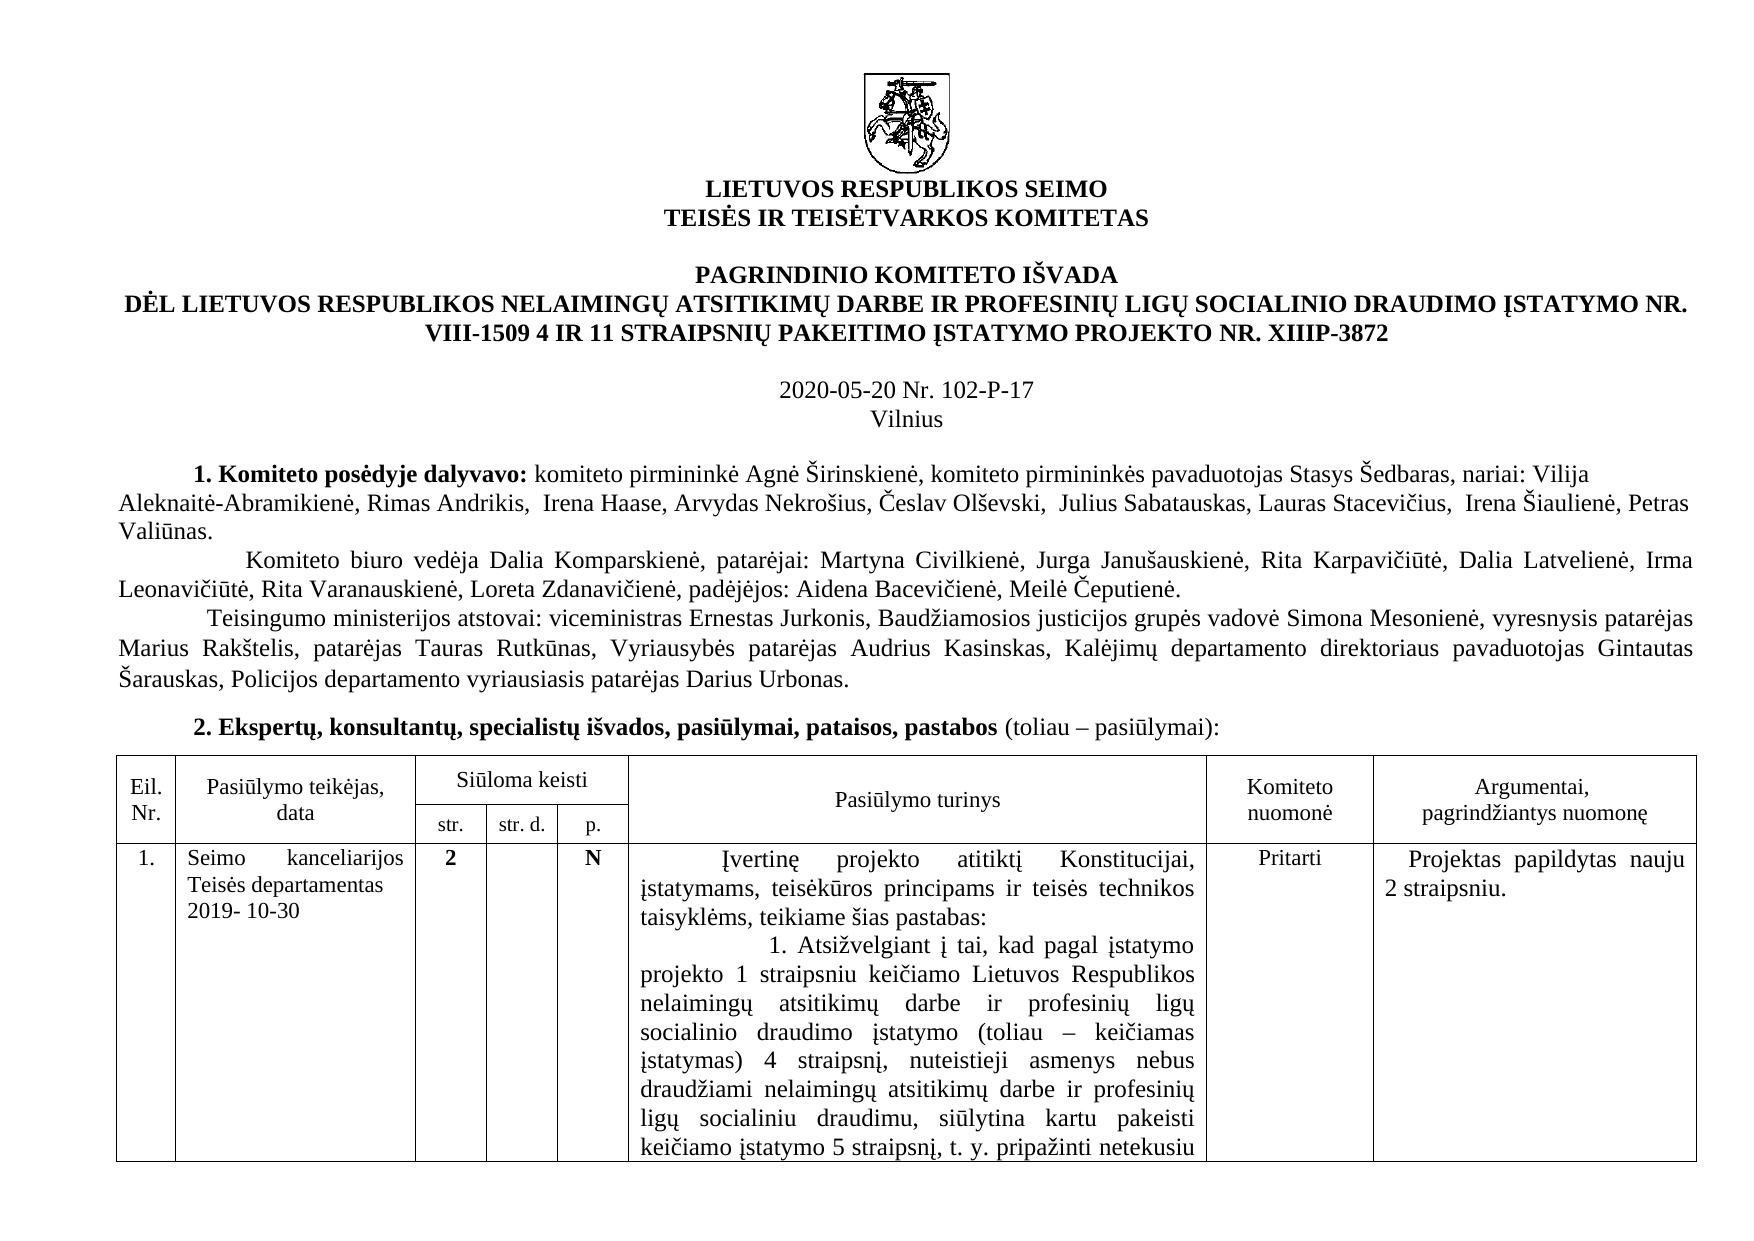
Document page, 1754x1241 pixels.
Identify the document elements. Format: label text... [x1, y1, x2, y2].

table_cell 2 [416, 844, 486, 1161]
text Komiteto biuro vedėja Dalia Komparskienė, patarėjai: Martyna Civilkienė, Jurga Janušauskienė, Rita Karpavičiūtė, Dalia Latvelienė, Irma Leonavičiūtė, Rita Varanauskienė, Loreta Zdanavičienė, padėjėjos: Aidena Bacevičienė, Meilė Čeputienė. [118, 545, 1695, 603]
table_cell str. d. [487, 805, 557, 843]
table_cell p. [558, 805, 628, 843]
table_header Komiteto nuomonė [1207, 756, 1373, 843]
table_header Pasiūlymo teikėjas, data [176, 756, 415, 843]
text 2020-05-20 Nr. 102-P-17 [118, 375, 1695, 404]
table_cell N [558, 844, 628, 1161]
table_cell Seimo kanceliarijos Teisės departamentas 2019- 10-30 [176, 844, 415, 1161]
text LIETUVOS RESPUBLIKOS SEIMO [118, 174, 1695, 203]
table_cell Pritarti [1207, 844, 1373, 1161]
text PAGRINDINIO KOMITETO IŠVADA [118, 260, 1695, 289]
text 1. Komiteto posėdyje dalyvavo: komiteto pirmininkė Agnė Širinskienė, komiteto pirmininkės pavaduotojas Stasys Šedbaras, nariai: Vilija Aleknaitė-Abramikienė, Rimas Andrikis, Irena Haase, Arvydas Nekrošius, Česlav Olševski, Julius Sabatauskas, Lauras Stacevičius, Irena Šiaulienė, Petras Valiūnas. [118, 459, 1695, 545]
table_cell Įvertinę projekto atitiktį Konstitucijai, įstatymams, teisėkūros principams ir teisės technikos taisyklėms, teikiame šias pastabas: 1. Atsižvelgiant į tai, kad pagal įstatymo projekto 1 straipsniu keičiamo Lietuvos Respublikos nelaimingų atsitikimų darbe ir profesinių ligų socialinio draudimo įstatymo (toliau – keičiamas įstatymas) 4 straipsnį, nuteistieji asmenys nebus draudžiami nelaimingų atsitikimų darbe ir profesinių ligų socialiniu draudimu, siūlytina kartu pakeisti keičiamo įstatymo 5 straipsnį, t. y. pripažinti netekusiu [629, 844, 1206, 1161]
text DĖL LIETUVOS RESPUBLIKOS NELAIMINGŲ ATSITIKIMŲ DARBE IR PROFESINIŲ LIGŲ SOCIALINIO DRAUDIMO ĮSTATYMO NR. VIII-1509 4 IR 11 STRAIPSNIŲ PAKEITIMO ĮSTATYMO PROJEKTO NR. xiiip-3872 [118, 289, 1695, 346]
table_header Eil. Nr. [117, 756, 175, 843]
table_header Pasiūlymo turinys [629, 756, 1206, 843]
text Vilnius [118, 404, 1695, 433]
text 2. Ekspertų, konsultantų, specialistų išvados, pasiūlymai, pataisos, pastabos (toliau – pasiūlymai): [118, 712, 1695, 740]
table_header Argumentai, pagrindžiantys nuomonę [1374, 756, 1696, 843]
text TEISĖS IR TEISĖTVARKOS KOMITETAS [118, 203, 1695, 231]
table_cell Projektas papildytas nauju 2 straipsniu. [1374, 844, 1696, 1161]
table_cell str. [416, 805, 486, 843]
text Teisingumo ministerijos atstovai: viceministras Ernestas Jurkonis, Baudžiamosios justicijos grupės vadovė Simona Mesonienė, vyresnysis patarėjas Marius Rakštelis, patarėjas Tauras Rutkūnas, Vyriausybės patarėjas Audrius Kasinskas, Kalėjimų departamento direktoriaus pavaduotojas Gintautas Šarauskas, Policijos departamento vyriausiasis patarėjas Darius Urbonas. [118, 603, 1695, 693]
table_cell [487, 844, 557, 1161]
table_header Siūloma keisti [416, 756, 628, 804]
table_cell 1. [117, 844, 175, 1161]
